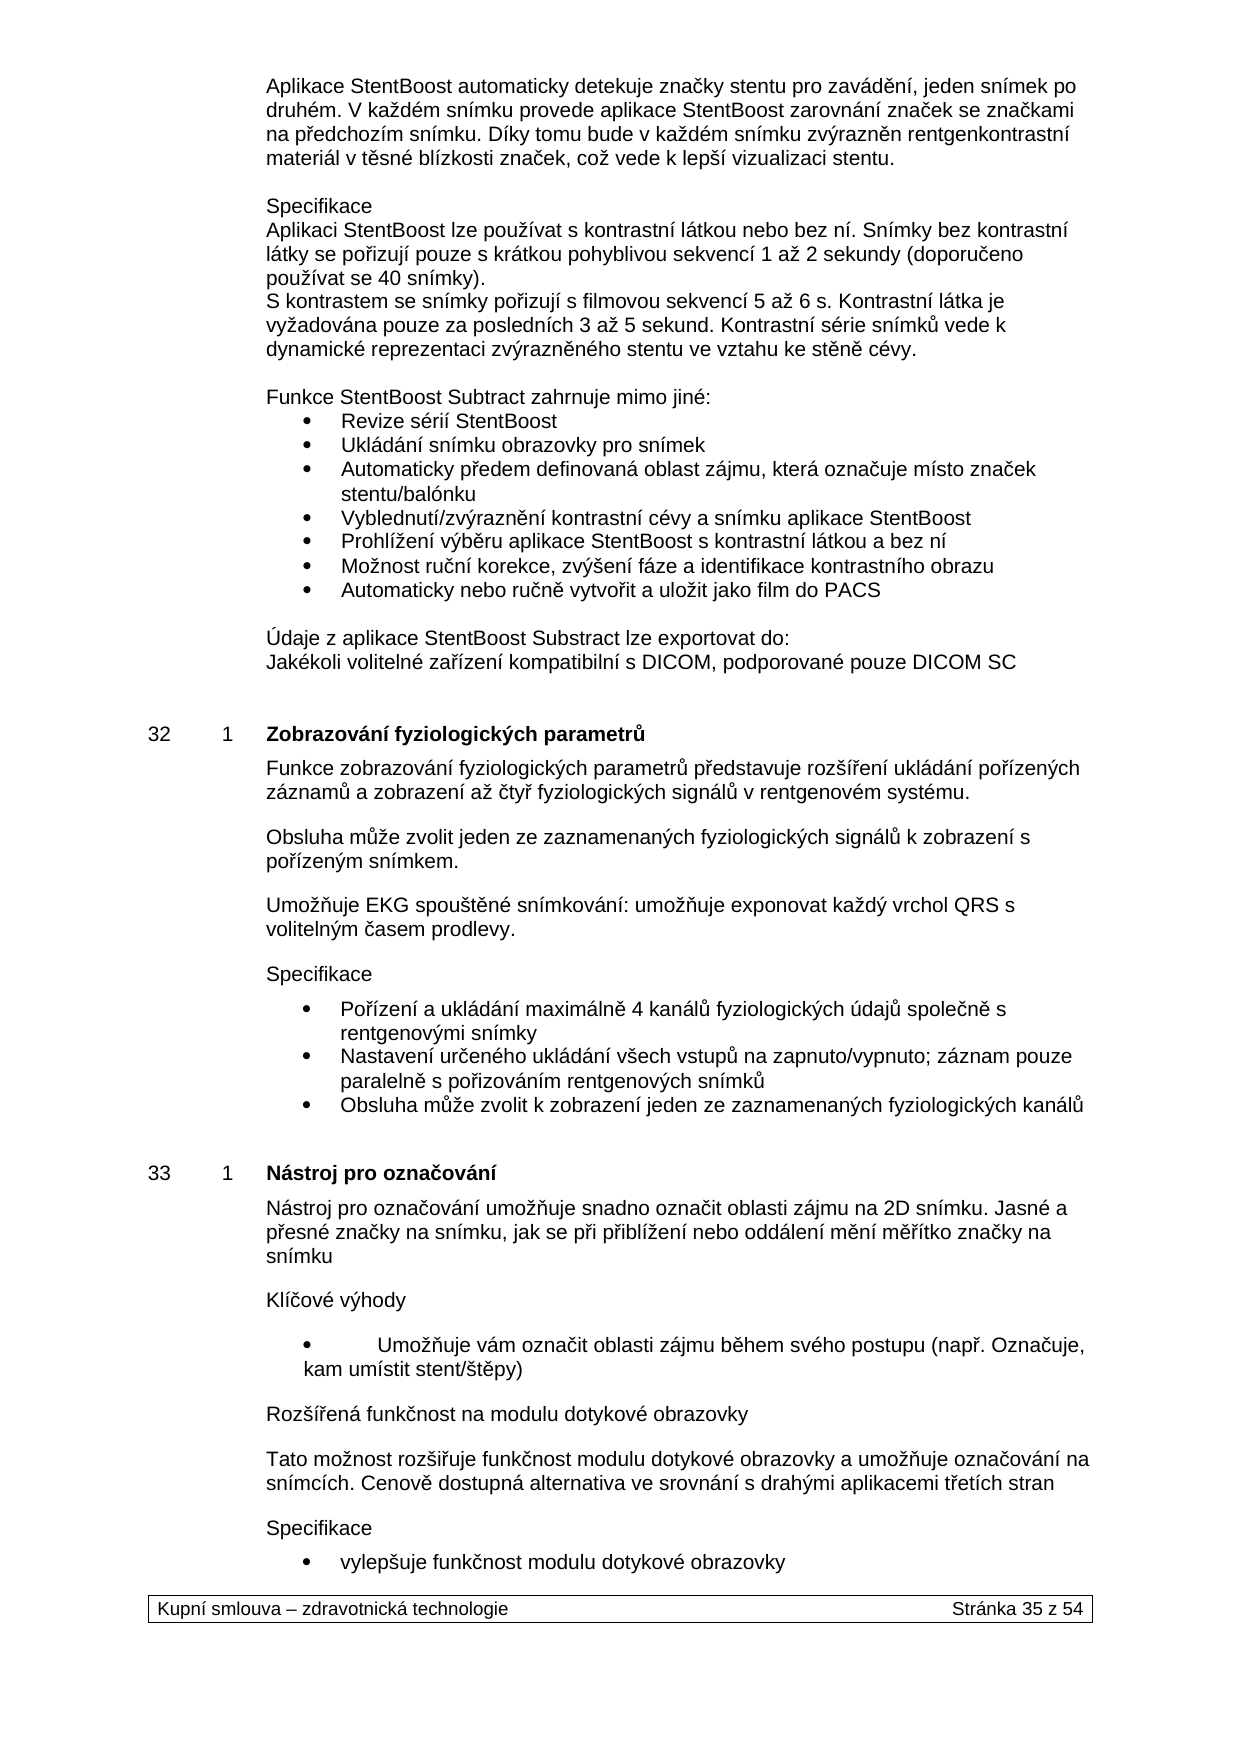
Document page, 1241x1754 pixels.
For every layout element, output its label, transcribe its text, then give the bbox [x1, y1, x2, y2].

list Revize sérií StentBoost [303, 409, 1093, 433]
list Automaticky předem definovaná oblast zájmu, která označuje místo značek stentu/balónku [303, 457, 1093, 505]
text Funkce zobrazování fyziologických parametrů představuje rozšíření ukládání pořízených záznamů a zobrazení až čtyř fyziologických signálů v rentgenovém systému. [266, 756, 1093, 804]
text Rozšířená funkčnost na modulu dotykové obrazovky [266, 1402, 1093, 1426]
list Pořízení a ukládání maximálně 4 kanálů fyziologických údajů společně s rentgenovými snímky [303, 996, 1093, 1044]
text Specifikace [266, 962, 1093, 986]
list Obsluha může zvolit k zobrazení jeden ze zaznamenaných fyziologických kanálů [303, 1092, 1093, 1116]
text Aplikace StentBoost automaticky detekuje značky stentu pro zavádění, jeden snímek po druhém. V každém snímku provede aplikace StentBoost zarovnání značek se značkami na předchozím snímku. Díky tomu bude v každém snímku zvýrazněn rentgenkontrastní materiál v těsné blízkosti značek, což vede k lepší vizualizaci stentu. Specifikace Aplikaci StentBoost lze používat s kontrastní látkou nebo bez ní. Snímky bez kontrastní látky se pořizují pouze s krátkou pohyblivou sekvencí 1 až 2 sekundy (doporučeno používat se 40 snímky). S kontrastem se snímky pořizují s filmovou sekvencí 5 až 6 s. Kontrastní látka je vyžadována pouze za posledních 3 až 5 sekund. Kontrastní série snímků vede k dynamické reprezentaci zvýrazněného stentu ve vztahu ke stěně cévy. Funkce StentBoost Subtract zahrnuje mimo jiné: [266, 74, 1093, 409]
list vylepšuje funkčnost modulu dotykové obrazovky [303, 1550, 1093, 1574]
list Možnost ruční korekce, zvýšení fáze a identifikace kontrastního obrazu [303, 553, 1093, 577]
text 33 1 Nástroj pro označování [148, 1161, 1093, 1185]
text Údaje z aplikace StentBoost Substract lze exportovat do: Jakékoli volitelné zařízení kompatibilní s DICOM, podporované pouze DICOM SC [266, 602, 1093, 673]
list Umožňuje vám označit oblasti zájmu během svého postupu (např. Označuje, kam umístit stent/štěpy) [303, 1333, 1093, 1381]
list Nastavení určeného ukládání všech vstupů na zapnuto/vypnuto; záznam pouze paralelně s pořizováním rentgenových snímků [303, 1044, 1093, 1092]
list Prohlížení výběru aplikace StentBoost s kontrastní látkou a bez ní [303, 529, 1093, 553]
text 32 1 Zobrazování fyziologických parametrů [148, 721, 1093, 745]
text Obsluha může zvolit jeden ze zaznamenaných fyziologických signálů k zobrazení s pořízeným snímkem. [266, 824, 1093, 872]
text Tato možnost rozšiřuje funkčnost modulu dotykové obrazovky a umožňuje označování na snímcích. Cenově dostupná alternativa ve srovnání s drahými aplikacemi třetích stran [266, 1447, 1093, 1495]
text Klíčové výhody [266, 1288, 1093, 1312]
text Specifikace [266, 1516, 1093, 1539]
list Vyblednutí/zvýraznění kontrastní cévy a snímku aplikace StentBoost [303, 505, 1093, 529]
text Nástroj pro označování umožňuje snadno označit oblasti zájmu na 2D snímku. Jasné a přesné značky na snímku, jak se při přiblížení nebo oddálení mění měřítko značky na snímku [266, 1196, 1093, 1267]
list Automaticky nebo ručně vytvořit a uložit jako film do PACS [303, 577, 1093, 602]
list Ukládání snímku obrazovky pro snímek [303, 433, 1093, 457]
text Umožňuje EKG spouštěné snímkování: umožňuje exponovat každý vrchol QRS s volitelným časem prodlevy. [266, 893, 1093, 941]
